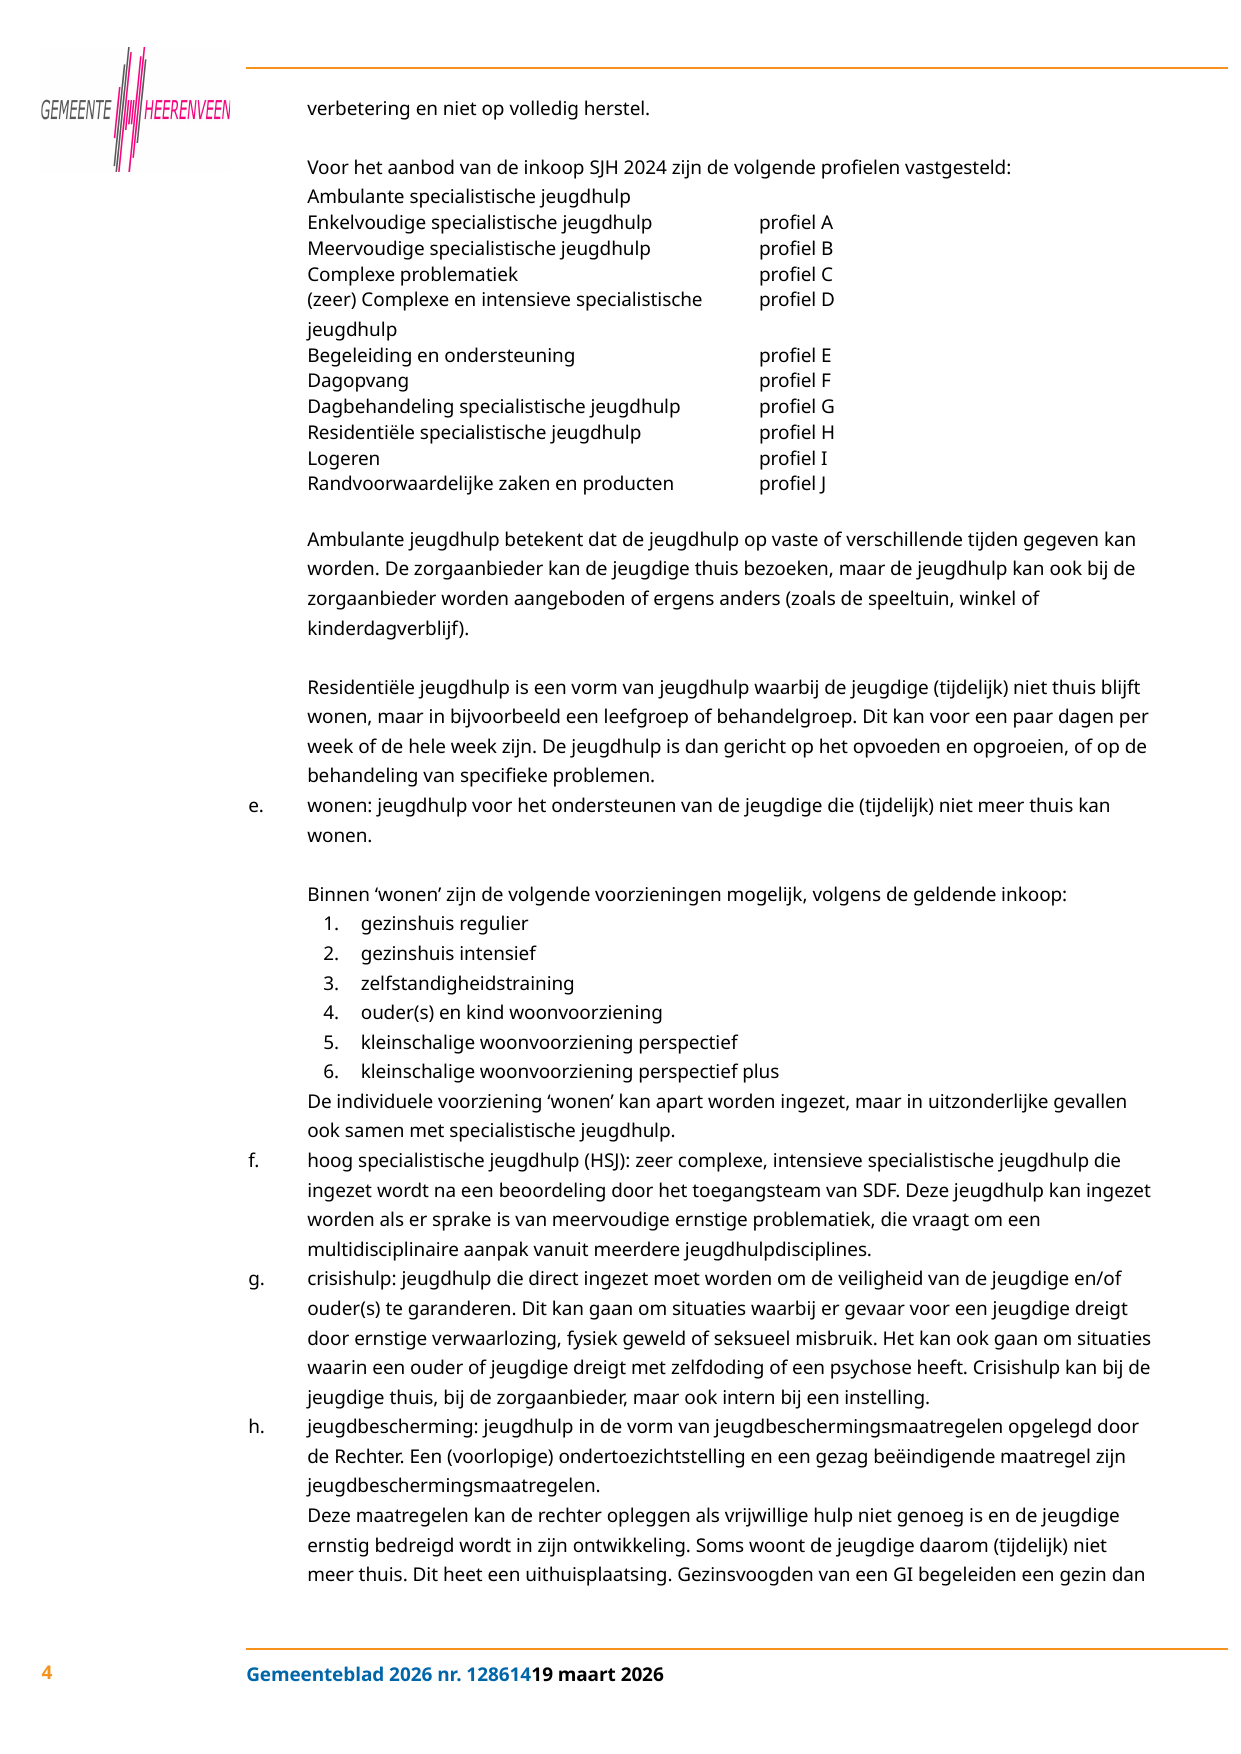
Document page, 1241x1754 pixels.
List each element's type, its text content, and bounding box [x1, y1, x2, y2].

table_cell profiel D [759, 287, 1211, 342]
list kleinschalige woonvoorziening perspectief [323, 1029, 1152, 1054]
table_cell Enkelvoudige specialistische jeugdhulp [307, 209, 759, 235]
list Residentiële jeugdhulp is een vorm van jeugdhulp waarbij de jeugdige (tijdelijk) niet thuis blijft wonen, maar in bijvoorbeeld een leefgroep of behandelgroep. Dit kan voor een paar dagen per week of de hele week zijn. De jeugdhulp is dan gericht op het opvoeden en opgroeien, of op de behandeling van specifieke problemen. [248, 674, 1152, 788]
table_cell profiel I [759, 445, 1211, 471]
list kleinschalige woonvoorziening perspectief plus [323, 1058, 1152, 1084]
table_cell profiel C [759, 261, 1211, 287]
list ouder(s) en kind woonvoorziening [323, 999, 1152, 1025]
list jeugdbescherming: jeugdhulp in de vorm van jeugdbeschermingsmaatregelen opgelegd door de Rechter. Een (voorlopige) ondertoezichtstelling en een gezag beëindigende maatregel zijn jeugdbeschermingsmaatregelen. [248, 1413, 1152, 1498]
list crisishulp: jeugdhulp die direct ingezet moet worden om de veiligheid van de jeugdige en/of ouder(s) te garanderen. Dit kan gaan om situaties waarbij er gevaar voor een jeugdige dreigt door ernstige verwaarlozing, fysiek geweld of seksueel misbruik. Het kan ook gaan om situaties waarin een ouder of jeugdige dreigt met zelfdoding of een psychose heeft. Crisishulp kan bij de jeugdige thuis, bij de zorgaanbieder, maar ook intern bij een instelling. [248, 1266, 1152, 1409]
list gezinshuis intensief [323, 940, 1152, 966]
table_cell profiel J [759, 471, 1211, 496]
table_cell profiel H [759, 419, 1211, 445]
table_cell Dagbehandeling specialistische jeugdhulp [307, 393, 759, 419]
table_header Ambulante specialistische jeugdhulp [307, 184, 759, 209]
list Binnen ‘wonen’ zijn de volgende voorzieningen mogelijk, volgens de geldende inkoop: [248, 881, 1152, 907]
list Deze maatregelen kan de rechter opleggen als vrijwillige hulp niet genoeg is en de jeugdige ernstig bedreigd wordt in zijn ontwikkeling. Soms woont de jeugdige daarom (tijdelijk) niet meer thuis. Dit heet een uithuisplaatsing. Gezinsvoogden van een GI begeleiden een gezin dan [248, 1502, 1152, 1587]
list zelfstandigheidstraining [323, 970, 1152, 995]
table_cell (zeer) Complexe en intensieve specialistische jeugdhulp [307, 287, 759, 342]
table_cell Begeleiding en ondersteuning [307, 342, 759, 368]
table_cell profiel F [759, 368, 1211, 393]
table_cell Complexe problematiek [307, 261, 759, 287]
table_cell profiel B [759, 235, 1211, 261]
table_header [759, 184, 1211, 209]
picture [41, 47, 231, 172]
table_cell profiel G [759, 393, 1211, 419]
table_cell Residentiële specialistische jeugdhulp [307, 419, 759, 445]
table_cell profiel A [759, 209, 1211, 235]
list gezinshuis regulier [323, 911, 1152, 936]
list wonen: jeugdhulp voor het ondersteunen van de jeugdige die (tijdelijk) niet meer thuis kan wonen. [248, 792, 1152, 847]
list Voor het aanbod van de inkoop SJH 2024 zijn de volgende profielen vastgesteld: [248, 154, 1152, 180]
table_cell Randvoorwaardelijke zaken en producten [307, 471, 759, 496]
table_cell Meervoudige specialistische jeugdhulp [307, 235, 759, 261]
table_cell Logeren [307, 445, 759, 471]
list Ambulante jeugdhulp betekent dat de jeugdhulp op vaste of verschillende tijden gegeven kan worden. De zorgaanbieder kan de jeugdige thuis bezoeken, maar de jeugdhulp kan ook bij de zorgaanbieder worden aangeboden of ergens anders (zoals de speeltuin, winkel of kinderdagverblijf). [248, 526, 1152, 640]
table_cell profiel E [759, 342, 1211, 368]
table_cell Dagopvang [307, 368, 759, 393]
list verbetering en niet op volledig herstel. [248, 95, 1152, 121]
list hoog specialistische jeugdhulp (HSJ): zeer complexe, intensieve specialistische jeugdhulp die ingezet wordt na een beoordeling door het toegangsteam van SDF. Deze jeugdhulp kan ingezet worden als er sprake is van meervoudige ernstige problematiek, die vraagt om een multidisciplinaire aanpak vanuit meerdere jeugdhulpdisciplines. [248, 1147, 1152, 1262]
list De individuele voorziening ‘wonen’ kan apart worden ingezet, maar in uitzonderlijke gevallen ook samen met specialistische jeugdhulp. [248, 1088, 1152, 1143]
